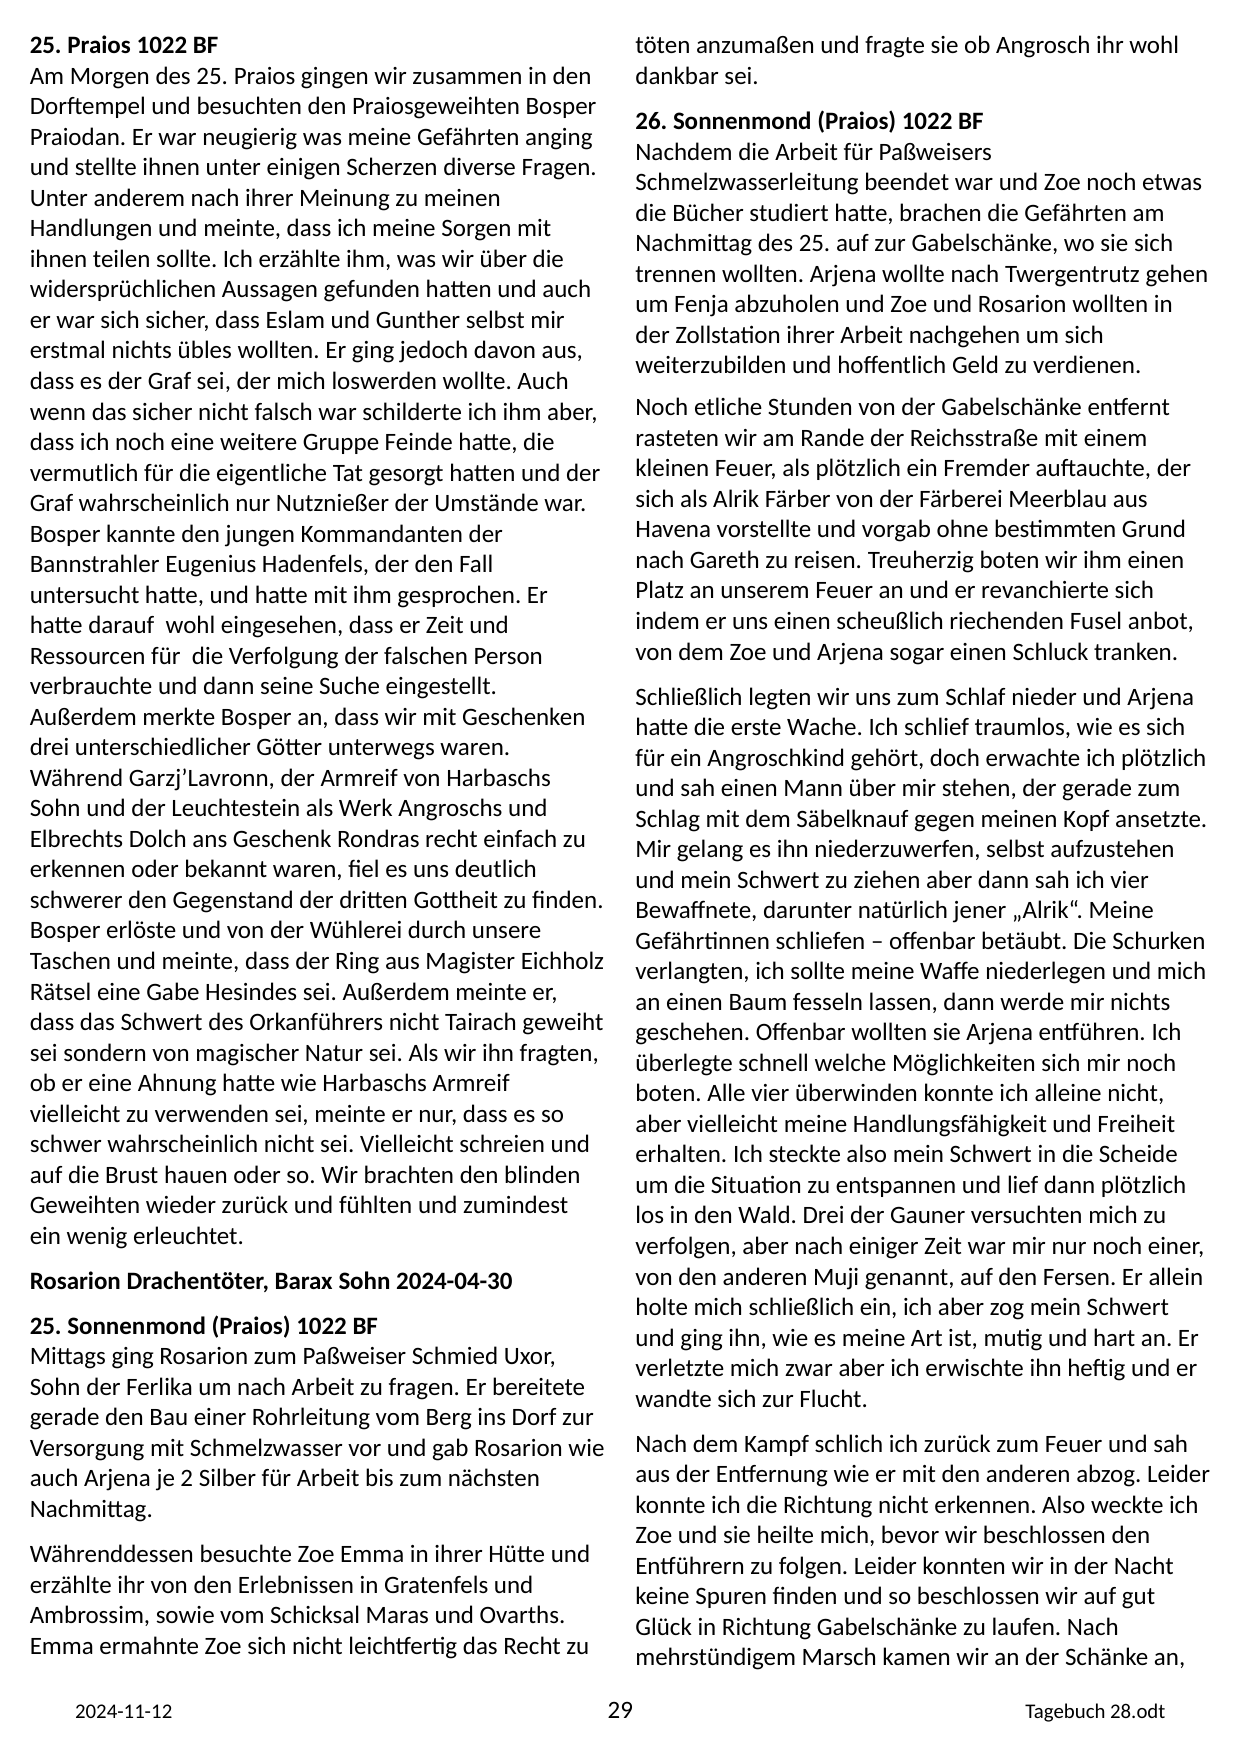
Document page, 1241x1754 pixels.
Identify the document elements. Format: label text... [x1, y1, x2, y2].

text Noch etliche Stunden von der Gabelschänke entfernt rasteten wir am Rande der Reichsstraße mit einem kleinen Feuer, als plötzlich ein Fremder auftauchte, der sich als Alrik Färber von der Färberei Meerblau aus Havena vorstellte und vorgab ohne bestimmten Grund nach Gareth zu reisen. Treuherzig boten wir ihm einen Platz an unserem Feuer an und er revanchierte sich indem er uns einen scheußlich riechenden Fusel anbot, von dem Zoe und Arjena sogar einen Schluck tranken. [635, 392, 1211, 666]
text Schließlich legten wir uns zum Schlaf nieder und Arjena hatte die erste Wache. Ich schlief traumlos, wie es sich für ein Angroschkind gehört, doch erwachte ich plötzlich und sah einen Mann über mir stehen, der gerade zum Schlag mit dem Säbelknauf gegen meinen Kopf ansetzte. Mir gelang es ihn niederzuwerfen, selbst aufzustehen und mein Schwert zu ziehen aber dann sah ich vier Bewaffnete, darunter natürlich jener „Alrik“. Meine Gefährtinnen schliefen – offenbar betäubt. Die Schurken verlangten, ich sollte meine Waffe niederlegen und mich an einen Baum fesseln lassen, dann werde mir nichts geschehen. Offenbar wollten sie Arjena entführen. Ich überlegte schnell welche Möglichkeiten sich mir noch boten. Alle vier überwinden konnte ich alleine nicht, aber vielleicht meine Handlungsfähigkeit und Freiheit erhalten. Ich steckte also mein Schwert in die Scheide um die Situation zu entspannen und lief dann plötzlich los in den Wald. Drei der Gauner versuchten mich zu verfolgen, aber nach einiger Zeit war mir nur noch einer, von den anderen Muji genannt, auf den Fersen. Er allein holte mich schließlich ein, ich aber zog mein Schwert und ging ihn, wie es meine Art ist, mutig und hart an. Er verletzte mich zwar aber ich erwischte ihn heftig und er wandte sich zur Flucht. [635, 681, 1211, 1413]
text Rosarion Drachentöter, Barax Sohn 2024-04-30 [29, 1265, 605, 1295]
text Währenddessen besuchte Zoe Emma in ihrer Hütte und erzählte ihr von den Erlebnissen in Gratenfels und Ambrossim, sowie vom Schicksal Maras und Ovarths. Emma ermahnte Zoe sich nicht leichtfertig das Recht zu [29, 1538, 605, 1660]
text 25. Sonnenmond (Praios) 1022 BF Mittags ging Rosarion zum Paßweiser Schmied Uxor, Sohn der Ferlika um nach Arbeit zu fragen. Er bereitete gerade den Bau einer Rohrleitung vom Berg ins Dorf zur Versorgung mit Schmelzwasser vor und gab Rosarion wie auch Arjena je 2 Silber für Arbeit bis zum nächsten Nachmittag. [29, 1310, 605, 1524]
text Nach dem Kampf schlich ich zurück zum Feuer und sah aus der Entfernung wie er mit den anderen abzog. Leider konnte ich die Richtung nicht erkennen. Also weckte ich Zoe und sie heilte mich, bevor wir beschlossen den Entführern zu folgen. Leider konnten wir in der Nacht keine Spuren finden und so beschlossen wir auf gut Glück in Richtung Gabelschänke zu laufen. Nach mehrstündigem Marsch kamen wir an der Schänke an, [635, 1428, 1211, 1672]
text 25. Praios 1022 BF Am Morgen des 25. Praios gingen wir zusammen in den Dorftempel und besuchten den Praiosgeweihten Bosper Praiodan. Er war neugierig was meine Gefährten anging und stellte ihnen unter einigen Scherzen diverse Fragen. Unter anderem nach ihrer Meinung zu meinen Handlungen und meinte, dass ich meine Sorgen mit ihnen teilen sollte. Ich erzählte ihm, was wir über die widersprüchlichen Aussagen gefunden hatten und auch er war sich sicher, dass Eslam und Gunther selbst mir erstmal nichts übles wollten. Er ging jedoch davon aus, dass es der Graf sei, der mich loswerden wollte. Auch wenn das sicher nicht falsch war schilderte ich ihm aber, dass ich noch eine weitere Gruppe Feinde hatte, die vermutlich für die eigentliche Tat gesorgt hatten und der Graf wahrscheinlich nur Nutznießer der Umstände war. Bosper kannte den jungen Kommandanten der Bannstrahler Eugenius Hadenfels, der den Fall untersucht hatte, und hatte mit ihm gesprochen. Er hatte darauf wohl eingesehen, dass er Zeit und Ressourcen für die Verfolgung der falschen Person verbrauchte und dann seine Suche eingestellt. Außerdem merkte Bosper an, dass wir mit Geschenken drei unterschiedlicher Götter unterwegs waren. Während Garzj’Lavronn, der Armreif von Harbaschs Sohn und der Leuchtestein als Werk Angroschs und Elbrechts Dolch ans Geschenk Rondras recht einfach zu erkennen oder bekannt waren, fiel es uns deutlich schwerer den Gegenstand der dritten Gottheit zu finden. Bosper erlöste und von der Wühlerei durch unsere Taschen und meinte, dass der Ring aus Magister Eichholz Rätsel eine Gabe Hesindes sei. Außerdem meinte er, dass das Schwert des Orkanführers nicht Tairach geweiht sei sondern von magischer Natur sei. Als wir ihn fragten, ob er eine Ahnung hatte wie Harbaschs Armreif vielleicht zu verwenden sei, meinte er nur, dass es so schwer wahrscheinlich nicht sei. Vielleicht schreien und auf die Brust hauen oder so. Wir brachten den blinden Geweihten wieder zurück und fühlten und zumindest ein wenig erleuchtet. [29, 29, 605, 1250]
text töten anzumaßen und fragte sie ob Angrosch ihr wohl dankbar sei. [635, 29, 1211, 91]
text 26. Sonnenmond (Praios) 1022 BF Nachdem die Arbeit für Paßweisers Schmelzwasserleitung beendet war und Zoe noch etwas die Bücher studiert hatte, brachen die Gefährten am Nachmittag des 25. auf zur Gabelschänke, wo sie sich trennen wollten. Arjena wollte nach Twergentrutz gehen um Fenja abzuholen und Zoe und Rosarion wollten in der Zollstation ihrer Arbeit nachgehen um sich weiterzubilden und hoffentlich Geld zu verdienen. [635, 105, 1211, 380]
